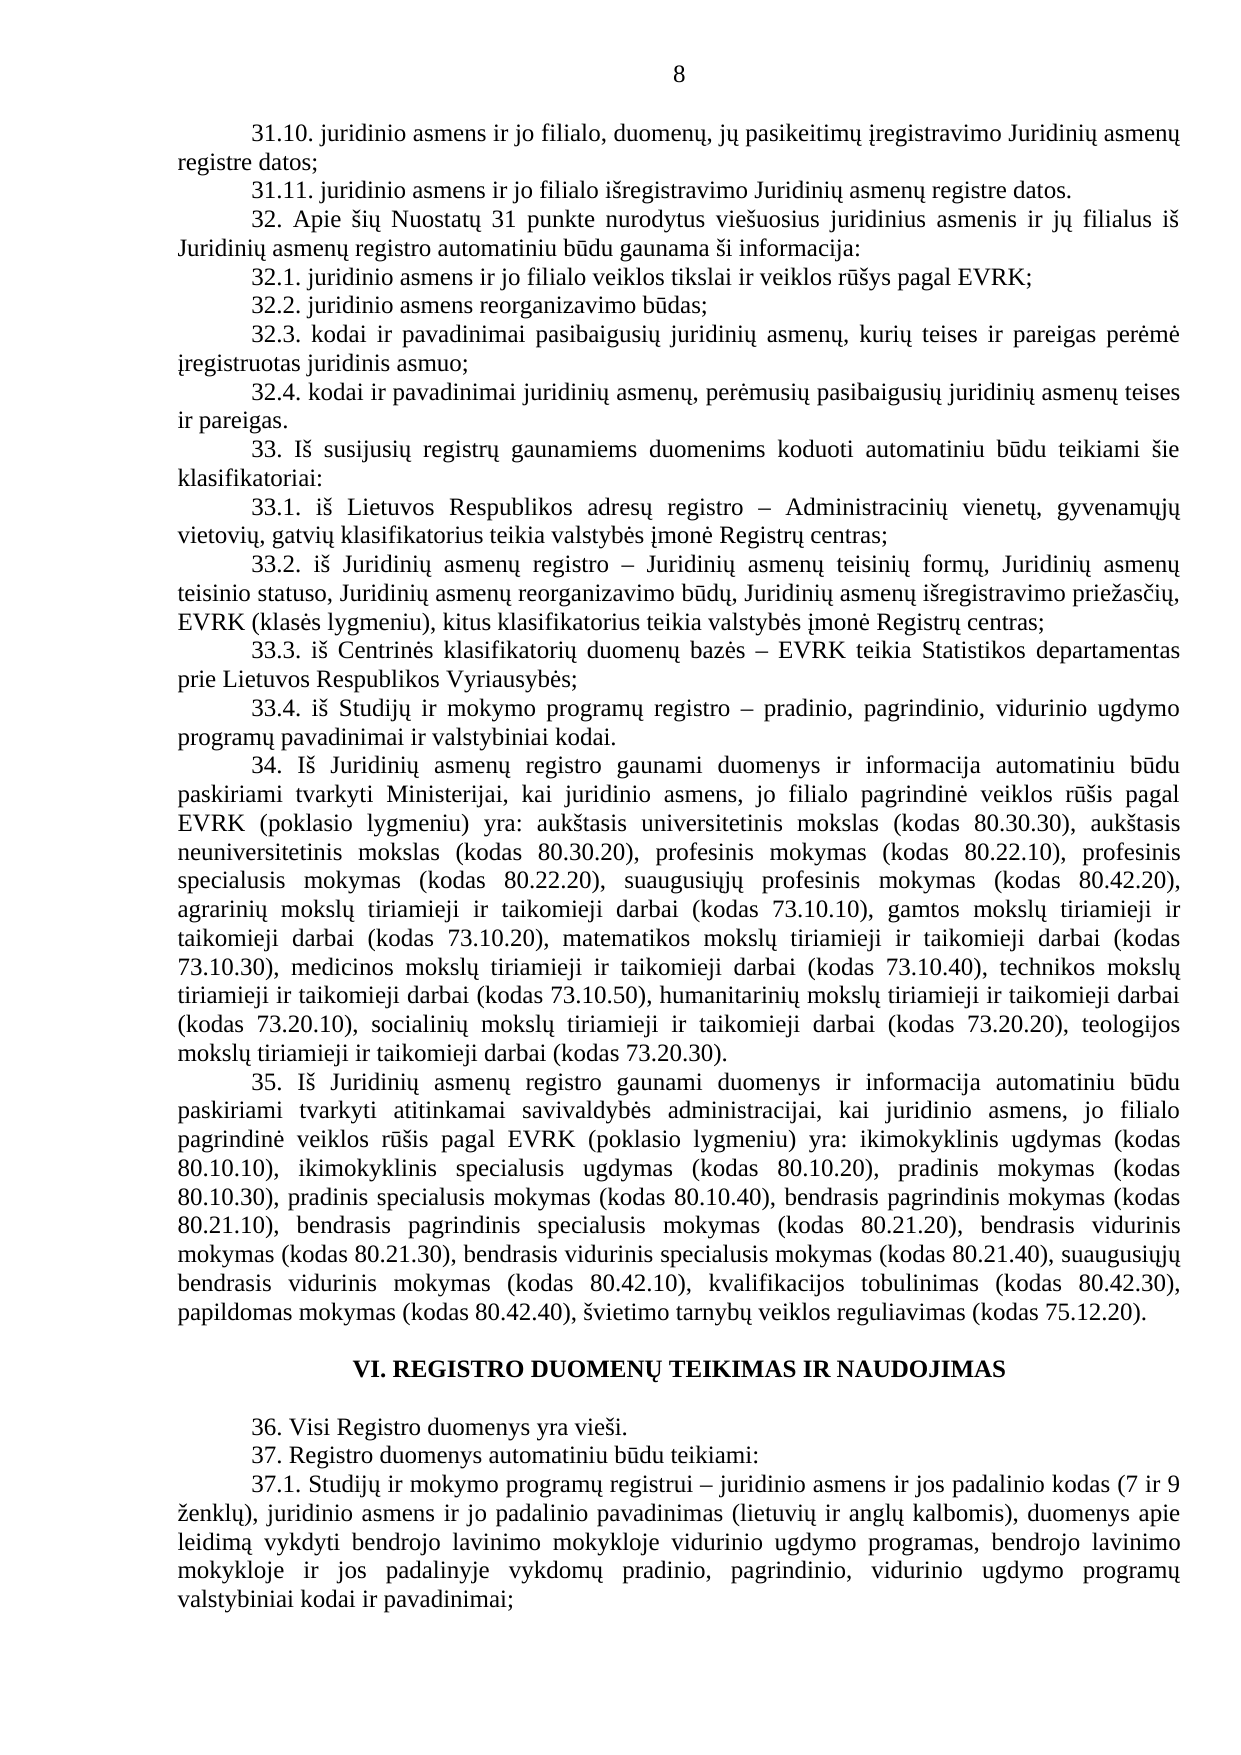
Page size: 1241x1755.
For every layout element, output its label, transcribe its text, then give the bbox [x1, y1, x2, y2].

text 35. Iš Juridinių asmenų registro gaunami duomenys ir informacija automatiniu būdu paskiriami tvarkyti atitinkamai savivaldybės administracijai, kai juridinio asmens, jo filialo pagrindinė veiklos rūšis pagal EVRK (poklasio lygmeniu) yra: ikimokyklinis ugdymas (kodas 80.10.10), ikimokyklinis specialusis ugdymas (kodas 80.10.20), pradinis mokymas (kodas 80.10.30), pradinis specialusis mokymas (kodas 80.10.40), bendrasis pagrindinis mokymas (kodas 80.21.10), bendrasis pagrindinis specialusis mokymas (kodas 80.21.20), bendrasis vidurinis mokymas (kodas 80.21.30), bendrasis vidurinis specialusis mokymas (kodas 80.21.40), suaugusiųjų bendrasis vidurinis mokymas (kodas 80.42.10), kvalifikacijos tobulinimas (kodas 80.42.30), papildomas mokymas (kodas 80.42.40), švietimo tarnybų veiklos reguliavimas (kodas 75.12.20). [177, 1067, 1181, 1326]
text 32. Apie šių Nuostatų 31 punkte nurodytus viešuosius juridinius asmenis ir jų filialus iš Juridinių asmenų registro automatiniu būdu gaunama ši informacija: [177, 204, 1181, 262]
text 32.4. kodai ir pavadinimai juridinių asmenų, perėmusių pasibaigusių juridinių asmenų teises ir pareigas. [177, 377, 1181, 434]
text 31.11. juridinio asmens ir jo filialo išregistravimo Juridinių asmenų registre datos. [177, 176, 1181, 204]
text 37. Registro duomenys automatiniu būdu teikiami: [177, 1441, 1181, 1469]
text 33.4. iš Studijų ir mokymo programų registro – pradinio, pagrindinio, vidurinio ugdymo programų pavadinimai ir valstybiniai kodai. [177, 693, 1181, 751]
text 36. Visi Registro duomenys yra vieši. [177, 1412, 1181, 1441]
text 33.1. iš Lietuvos Respublikos adresų registro – Administracinių vienetų, gyvenamųjų vietovių, gatvių klasifikatorius teikia valstybės įmonė Registrų centras; [177, 492, 1181, 549]
text 37.1. Studijų ir mokymo programų registrui – juridinio asmens ir jos padalinio kodas (7 ir 9 ženklų), juridinio asmens ir jo padalinio pavadinimas (lietuvių ir anglų kalbomis), duomenys apie leidimą vykdyti bendrojo lavinimo mokykloje vidurinio ugdymo programas, bendrojo lavinimo mokykloje ir jos padalinyje vykdomų pradinio, pagrindinio, vidurinio ugdymo programų valstybiniai kodai ir pavadinimai; [177, 1469, 1181, 1613]
text VI. REGISTRO DUOMENŲ TEIKIMAS IR NAUDOJIMAS [177, 1354, 1181, 1383]
text 33.2. iš Juridinių asmenų registro – Juridinių asmenų teisinių formų, Juridinių asmenų teisinio statuso, Juridinių asmenų reorganizavimo būdų, Juridinių asmenų išregistravimo priežasčių, EVRK (klasės lygmeniu), kitus klasifikatorius teikia valstybės įmonė Registrų centras; [177, 549, 1181, 636]
text 31.10. juridinio asmens ir jo filialo, duomenų, jų pasikeitimų įregistravimo Juridinių asmenų registre datos; [177, 118, 1181, 176]
text 33.3. iš Centrinės klasifikatorių duomenų bazės – EVRK teikia Statistikos departamentas prie Lietuvos Respublikos Vyriausybės; [177, 636, 1181, 693]
text 32.2. juridinio asmens reorganizavimo būdas; [177, 291, 1181, 319]
text 32.3. kodai ir pavadinimai pasibaigusių juridinių asmenų, kurių teises ir pareigas perėmė įregistruotas juridinis asmuo; [177, 319, 1181, 377]
text 32.1. juridinio asmens ir jo filialo veiklos tikslai ir veiklos rūšys pagal EVRK; [177, 262, 1181, 291]
text 34. Iš Juridinių asmenų registro gaunami duomenys ir informacija automatiniu būdu paskiriami tvarkyti Ministerijai, kai juridinio asmens, jo filialo pagrindinė veiklos rūšis pagal EVRK (poklasio lygmeniu) yra: aukštasis universitetinis mokslas (kodas 80.30.30), aukštasis neuniversitetinis mokslas (kodas 80.30.20), profesinis mokymas (kodas 80.22.10), profesinis specialusis mokymas (kodas 80.22.20), suaugusiųjų profesinis mokymas (kodas 80.42.20), agrarinių mokslų tiriamieji ir taikomieji darbai (kodas 73.10.10), gamtos mokslų tiriamieji ir taikomieji darbai (kodas 73.10.20), matematikos mokslų tiriamieji ir taikomieji darbai (kodas 73.10.30), medicinos mokslų tiriamieji ir taikomieji darbai (kodas 73.10.40), technikos mokslų tiriamieji ir taikomieji darbai (kodas 73.10.50), humanitarinių mokslų tiriamieji ir taikomieji darbai (kodas 73.20.10), socialinių mokslų tiriamieji ir taikomieji darbai (kodas 73.20.20), teologijos mokslų tiriamieji ir taikomieji darbai (kodas 73.20.30). [177, 751, 1181, 1067]
text 33. Iš susijusių registrų gaunamiems duomenims koduoti automatiniu būdu teikiami šie klasifikatoriai: [177, 434, 1181, 492]
